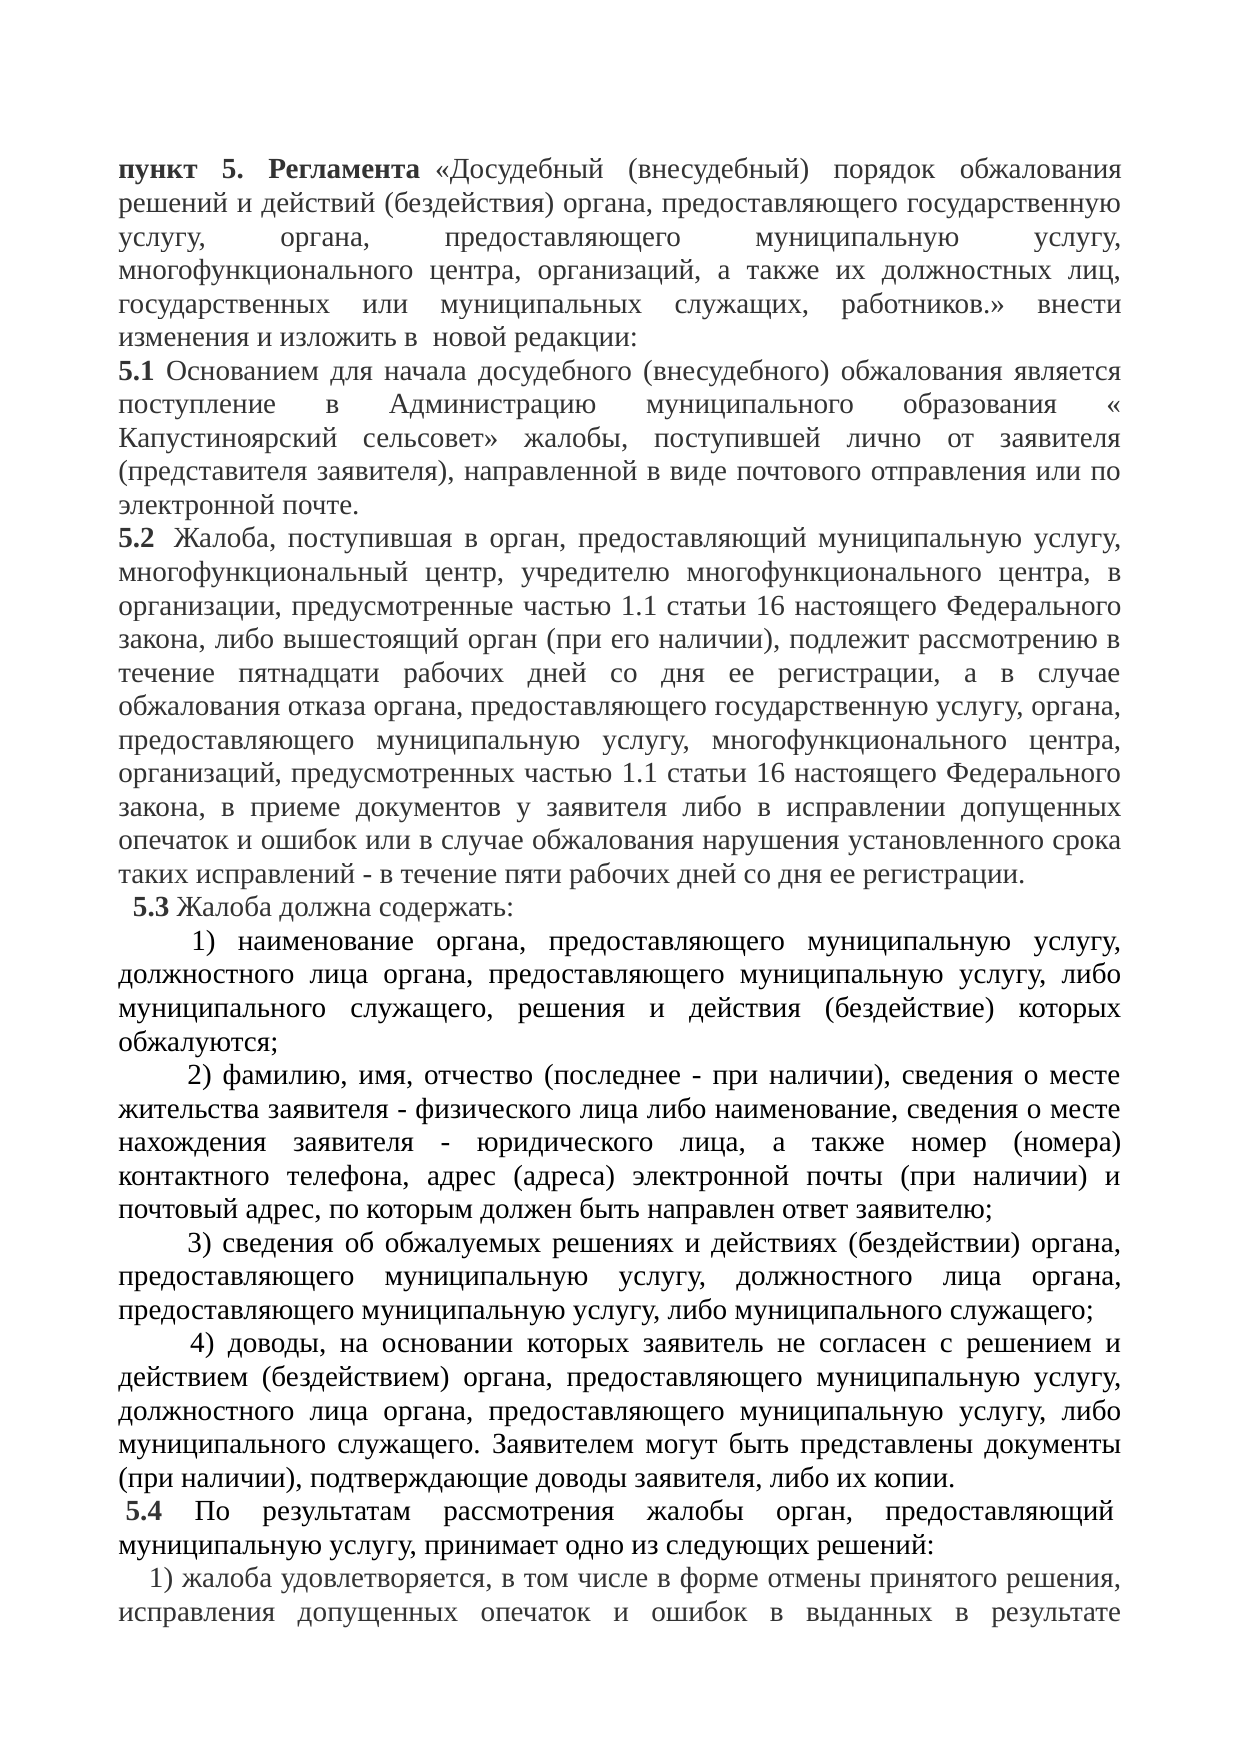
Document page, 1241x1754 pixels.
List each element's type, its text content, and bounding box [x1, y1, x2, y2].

text пункт 5. Регламента «Досудебный (внесудебный) порядок обжалования решений и действий (бездействия) органа, предоставляющего государственную услугу, органа, предоставляющего муниципальную услугу, многофункционального центра, организаций, а также их должностных лиц, государственных или муниципальных служащих, работников.» внести изменения и изложить в новой редакции: [118, 152, 1122, 353]
text 5.2 Жалоба, поступившая в орган, предоставляющий муниципальную услугу, многофункциональный центр, учредителю многофункционального центра, в организации, предусмотренные частью 1.1 статьи 16 настоящего Федерального закона, либо вышестоящий орган (при его наличии), подлежит рассмотрению в течение пятнадцати рабочих дней со дня ее регистрации, а в случае обжалования отказа органа, предоставляющего государственную услугу, органа, предоставляющего муниципальную услугу, многофункционального центра, организаций, предусмотренных частью 1.1 статьи 16 настоящего Федерального закона, в приеме документов у заявителя либо в исправлении допущенных опечаток и ошибок или в случае обжалования нарушения установленного срока таких исправлений - в течение пяти рабочих дней со дня ее регистрации. [118, 521, 1122, 889]
text 1) жалоба удовлетворяется, в том числе в форме отмены принятого решения, исправления допущенных опечаток и ошибок в выданных в результате [118, 1560, 1122, 1627]
text 2) фамилию, имя, отчество (последнее - при наличии), сведения о месте жительства заявителя - физического лица либо наименование, сведения о месте нахождения заявителя - юридического лица, а также номер (номера) контактного телефона, адрес (адреса) электронной почты (при наличии) и почтовый адрес, по которым должен быть направлен ответ заявителю; [118, 1057, 1122, 1225]
text 1) наименование органа, предоставляющего муниципальную услугу, должностного лица органа, предоставляющего муниципальную услугу, либо муниципального служащего, решения и действия (бездействие) которых обжалуются; [118, 923, 1122, 1057]
text 5.3 Жалоба должна содержать: [118, 889, 1122, 923]
text 4) доводы, на основании которых заявитель не согласен с решением и действием (бездействием) органа, предоставляющего муниципальную услугу, должностного лица органа, предоставляющего муниципальную услугу, либо муниципального служащего. Заявителем могут быть представлены документы (при наличии), подтверждающие доводы заявителя, либо их копии. [118, 1326, 1122, 1493]
text 3) сведения об обжалуемых решениях и действиях (бездействии) органа, предоставляющего муниципальную услугу, должностного лица органа, предоставляющего муниципальную услугу, либо муниципального служащего; [118, 1225, 1122, 1326]
text 5.4 По результатам рассмотрения жалобы орган, предоставляющий муниципальную услугу, принимает одно из следующих решений: [118, 1493, 1122, 1560]
text 5.1 Основанием для начала досудебного (внесудебного) обжалования является поступление в Администрацию муниципального образования « Капустиноярский сельсовет» жалобы, поступившей лично от заявителя (представителя заявителя), направленной в виде почтового отправления или по электронной почте. [118, 353, 1122, 521]
